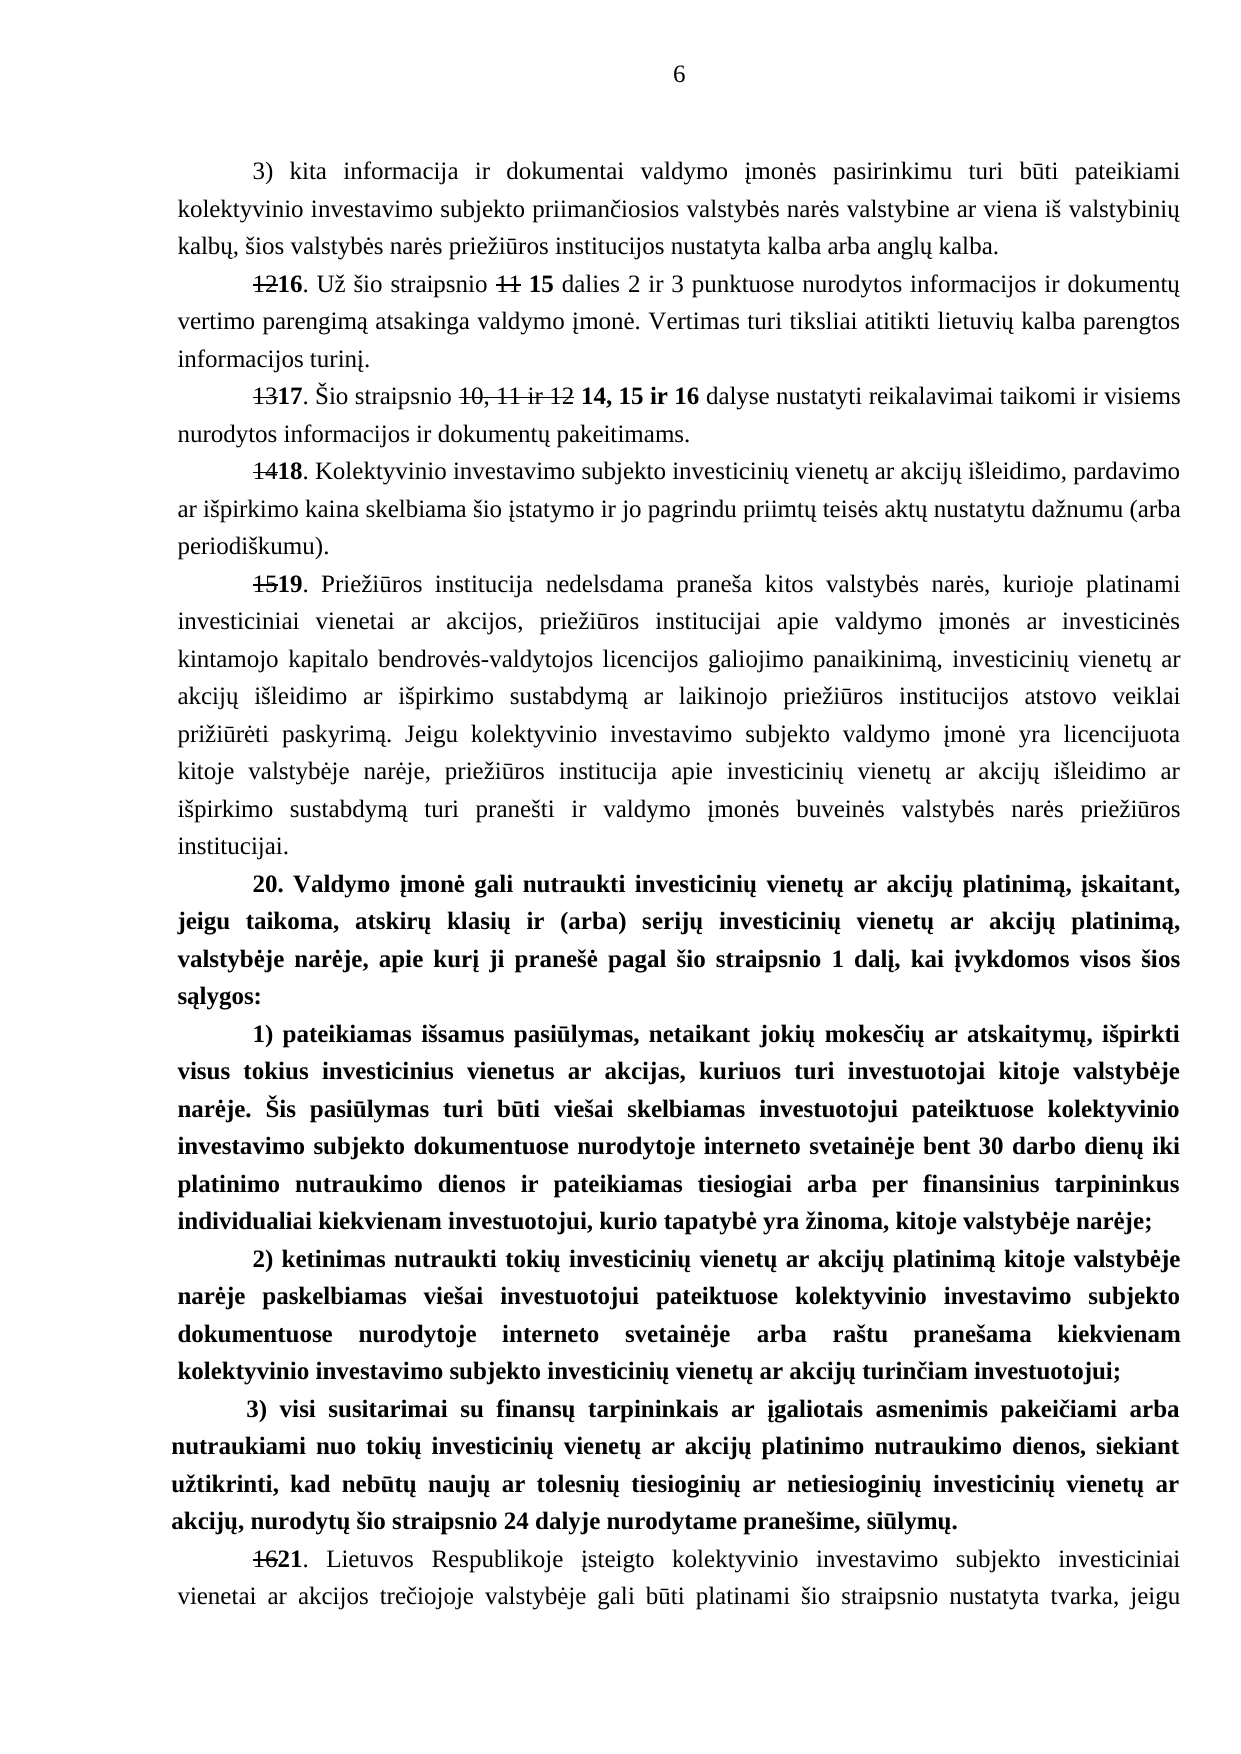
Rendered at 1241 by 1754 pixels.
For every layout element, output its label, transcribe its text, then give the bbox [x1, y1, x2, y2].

text 1418. Kolektyvinio investavimo subjekto investicinių vienetų ar akcijų išleidimo, pardavimo ar išpirkimo kaina skelbiama šio įstatymo ir jo pagrindu priimtų teisės aktų nustatytu dažnumu (arba periodiškumu). [177, 448, 1181, 560]
text 2) ketinimas nutraukti tokių investicinių vienetų ar akcijų platinimą kitoje valstybėje narėje paskelbiamas viešai investuotojui pateiktuose kolektyvinio investavimo subjekto dokumentuose nurodytoje interneto svetainėje arba raštu pranešama kiekvienam kolektyvinio investavimo subjekto investicinių vienetų ar akcijų turinčiam investuotojui; [177, 1235, 1181, 1385]
text 1) pateikiamas išsamus pasiūlymas, netaikant jokių mokesčių ar atskaitymų, išpirkti visus tokius investicinius vienetus ar akcijas, kuriuos turi investuotojai kitoje valstybėje narėje. Šis pasiūlymas turi būti viešai skelbiamas investuotojui pateiktuose kolektyvinio investavimo subjekto dokumentuose nurodytoje interneto svetainėje bent 30 darbo dienų iki platinimo nutraukimo dienos ir pateikiamas tiesiogiai arba per finansinius tarpininkus individualiai kiekvienam investuotojui, kurio tapatybė yra žinoma, kitoje valstybėje narėje; [177, 1010, 1181, 1235]
text 1519. Priežiūros institucija nedelsdama praneša kitos valstybės narės, kurioje platinami investiciniai vienetai ar akcijos, priežiūros institucijai apie valdymo įmonės ar investicinės kintamojo kapitalo bendrovės-valdytojos licencijos galiojimo panaikinimą, investicinių vienetų ar akcijų išleidimo ar išpirkimo sustabdymą ar laikinojo priežiūros institucijos atstovo veiklai prižiūrėti paskyrimą. Jeigu kolektyvinio investavimo subjekto valdymo įmonė yra licencijuota kitoje valstybėje narėje, priežiūros institucija apie investicinių vienetų ar akcijų išleidimo ar išpirkimo sustabdymą turi pranešti ir valdymo įmonės buveinės valstybės narės priežiūros institucijai. [177, 560, 1181, 860]
text 3) kita informacija ir dokumentai valdymo įmonės pasirinkimu turi būti pateikiami kolektyvinio investavimo subjekto priimančiosios valstybės narės valstybine ar viena iš valstybinių kalbų, šios valstybės narės priežiūros institucijos nustatyta kalba arba anglų kalba. [177, 148, 1181, 260]
text 20. Valdymo įmonė gali nutraukti investicinių vienetų ar akcijų platinimą, įskaitant, jeigu taikoma, atskirų klasių ir (arba) serijų investicinių vienetų ar akcijų platinimą, valstybėje narėje, apie kurį ji pranešė pagal šio straipsnio 1 dalį, kai įvykdomos visos šios sąlygos: [177, 860, 1181, 1010]
text 1216. Už šio straipsnio 11 15 dalies 2 ir 3 punktuose nurodytos informacijos ir dokumentų vertimo parengimą atsakinga valdymo įmonė. Vertimas turi tiksliai atitikti lietuvių kalba parengtos informacijos turinį. [177, 260, 1181, 373]
text 1317. Šio straipsnio 10, 11 ir 12 14, 15 ir 16 dalyse nustatyti reikalavimai taikomi ir visiems nurodytos informacijos ir dokumentų pakeitimams. [177, 373, 1181, 448]
text 1621. Lietuvos Respublikoje įsteigto kolektyvinio investavimo subjekto investiciniai vienetai ar akcijos trečiojoje valstybėje gali būti platinami šio straipsnio nustatyta tvarka, jeigu [177, 1535, 1181, 1610]
text 3) visi susitarimai su finansų tarpininkais ar įgaliotais asmenimis pakeičiami arba nutraukiami nuo tokių investicinių vienetų ar akcijų platinimo nutraukimo dienos, siekiant užtikrinti, kad nebūtų naujų ar tolesnių tiesioginių ar netiesioginių investicinių vienetų ar akcijų, nurodytų šio straipsnio 24 dalyje nurodytame pranešime, siūlymų. [171, 1385, 1181, 1535]
